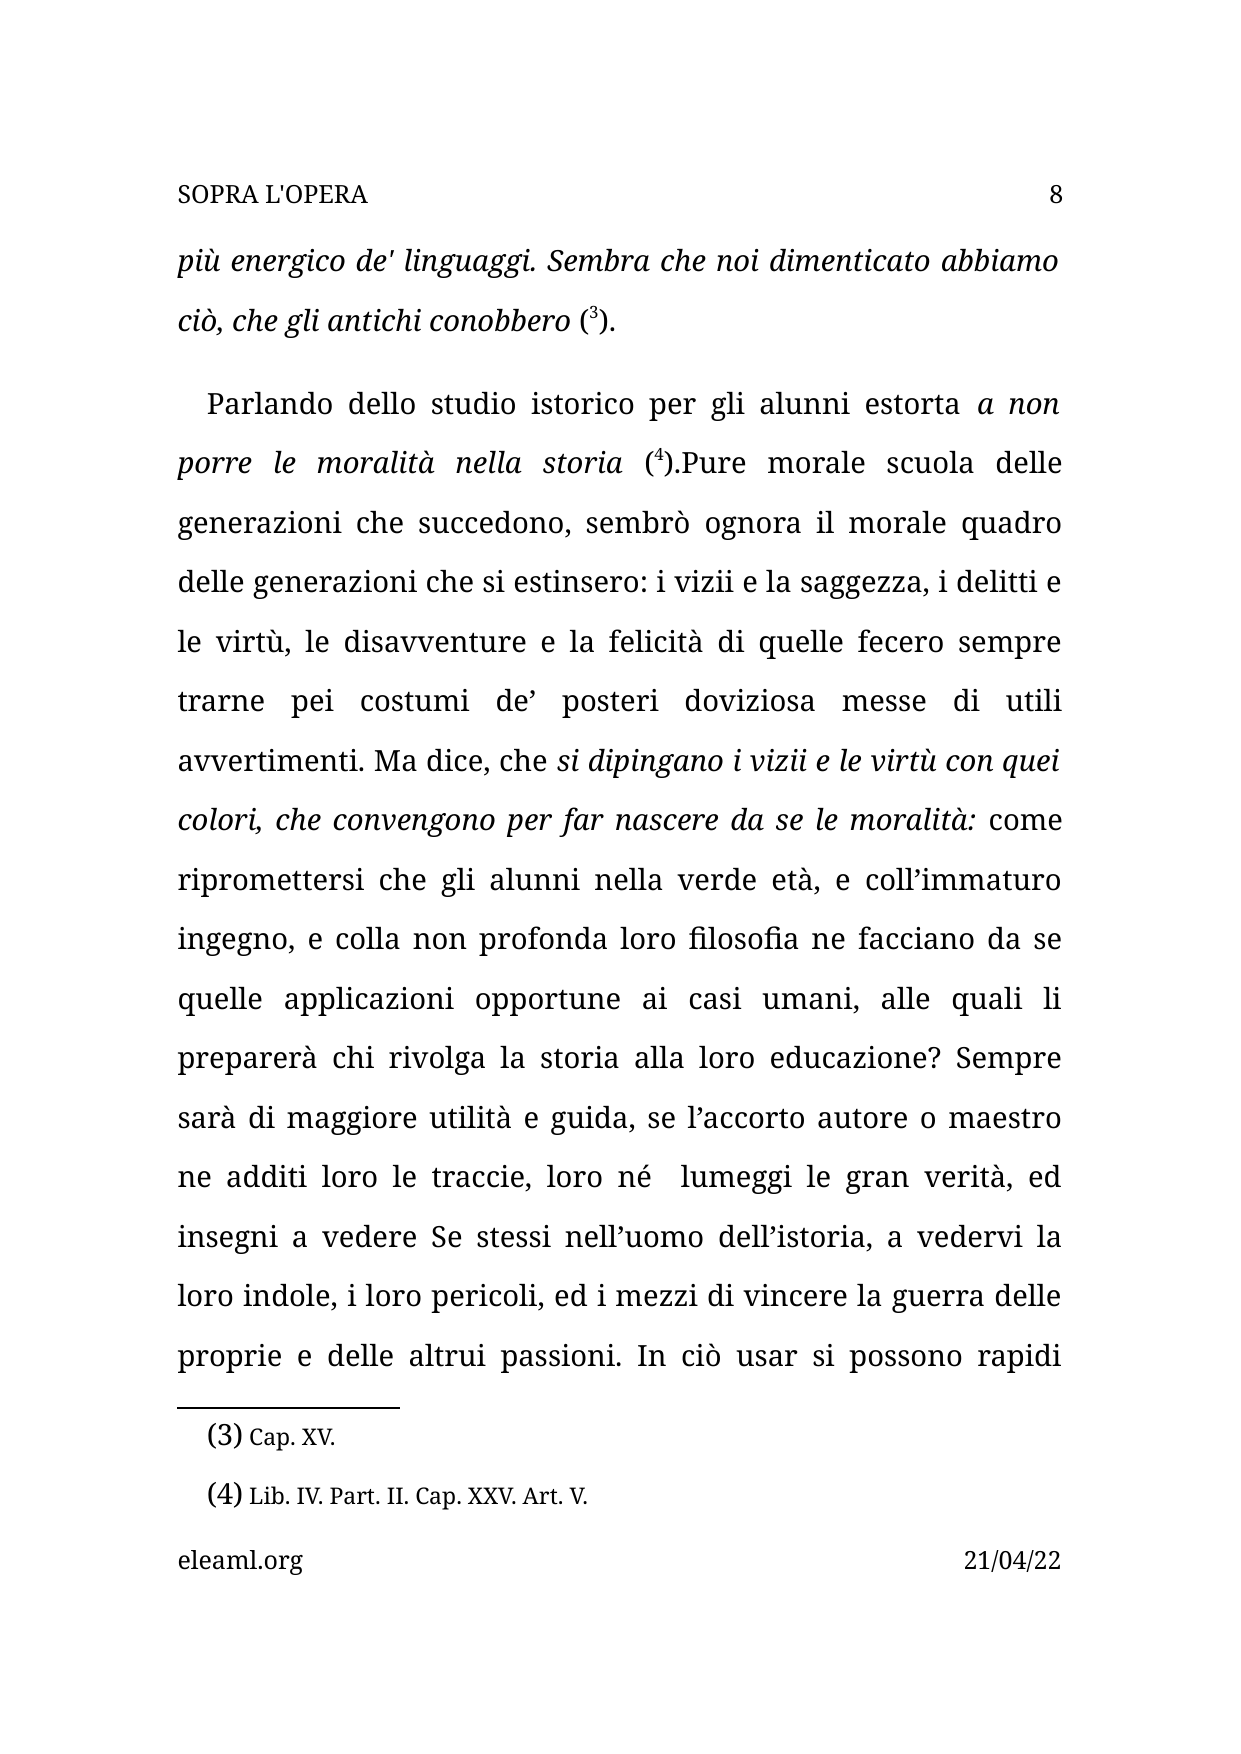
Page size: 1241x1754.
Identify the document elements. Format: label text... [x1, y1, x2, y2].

text Lib. IV. Part. II. Cap. XXV. Art. V. [177, 1473, 1063, 1513]
text Cap. XV. [177, 1414, 1063, 1454]
text Parlando dello studio istorico per gli alunni estorta a non porre le moralità nella storia ().Pure morale scuola delle generazioni che succedono, sembrò ognora il morale quadro delle generazioni che si estinsero: i vizii e la saggezza, i delitti e le virtù, le disavventure e la felicità di quelle fecero sempre trarne pei costumi de’ posteri doviziosa messe di utili avvertimenti. Ma dice, che si dipingano i vizii e le virtù con quei colori, che convengono per far nascere da se le moralità: come ripromettersi che gli alunni nella verde età, e coll’immaturo ingegno, e colla non profonda loro filosofia ne facciano da se quelle applicazioni opportune ai casi umani, alle quali li preparerà chi rivolga la storia alla loro educazione? Sempre sarà di maggiore utilità e guida, se l’accorto autore o maestro ne additi loro le traccie, loro né lumeggi le gran verità, ed insegni a vedere Se stessi nell’uomo dell’istoria, a vedervi la loro indole, i loro pericoli, ed i mezzi di vincere la guerra delle proprie e delle altrui passioni. In ciò usar si possono rapidi [177, 383, 1063, 1374]
text più energico de' linguaggi. Sembra che noi dimenticato abbiamo ciò, che gli antichi conobbero (). [177, 241, 1063, 340]
